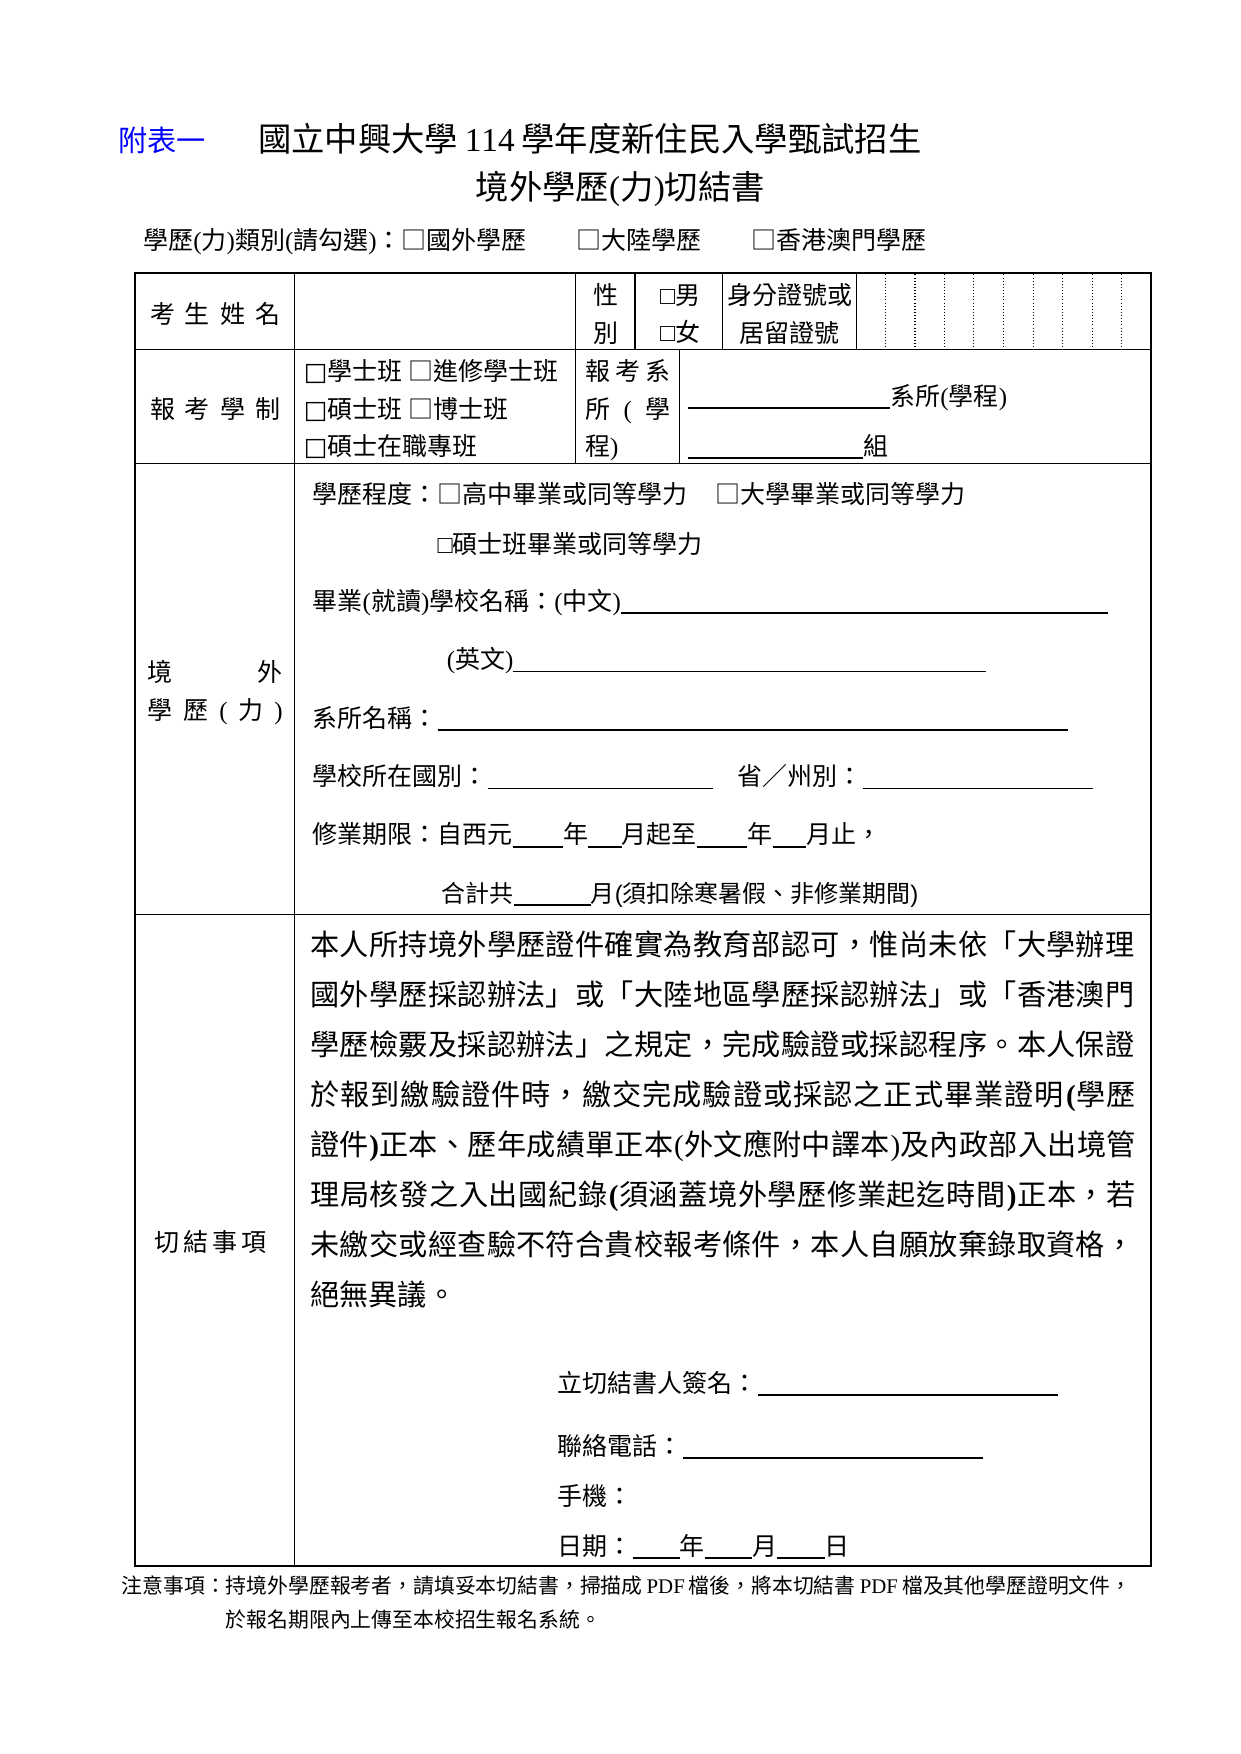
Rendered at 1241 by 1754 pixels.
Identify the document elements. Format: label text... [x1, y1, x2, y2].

table_header [1004, 274, 1033, 349]
table_cell 報考系所(學程) [576, 350, 679, 463]
table_cell 切結事項 [136, 915, 294, 1565]
table_header □男 □女 [636, 274, 722, 349]
table_cell 本人所持境外學歷證件確實為教育部認可，惟尚未依「大學辦理國外學歷採認辦法」或「大陸地區學歷採認辦法」或「香港澳門學歷檢覈及採認辦法」之規定，完成驗證或採認程序。本人保證於報到繳驗證件時，繳交完成驗證或採認之正式畢業證明(學歷證件)正本、歷年成績單正本(外文應附中譯本)及內政部入出境管理局核發之入出國紀錄(須涵蓋境外學歷修業起迄時間)正本，若未繳交或經查驗不符合貴校報考條件，本人自願放棄錄取資格，絕無異議。 立切結書人簽名： 聯絡電話： 手機： 日期： 年 月 日 [295, 915, 1150, 1565]
table_header [1092, 274, 1122, 349]
table_cell 境 外 學歷(力) [136, 464, 294, 914]
table_header [885, 274, 915, 349]
text 附表一 國立中興大學114學年度新住民入學甄試招生 [118, 118, 1122, 160]
table_header [915, 274, 944, 349]
table_cell 學歷程度：□高中畢業或同等學力 □大學畢業或同等學力 □碩士班畢業或同等學力 畢業(就讀)學校名稱：(中文) (英文) 系所名稱： 學校所在國別： 省∕州別： 修業期限：自西元 年 月起至 年 月止， 合計共 月(須扣除寒暑假、非修業期間) [295, 464, 1150, 914]
text 學歷(力)類別(請勾選)：□國外學歷 □大陸學歷 □香港澳門學歷 [118, 210, 1122, 260]
text 境外學歷(力)切結書 [118, 160, 1122, 210]
table_header [1033, 274, 1063, 349]
table_header [1063, 274, 1092, 349]
table_cell 系所(學程) 組 [680, 350, 1150, 463]
table_header 性別 [576, 274, 634, 349]
table_cell 報考學制 [136, 350, 294, 463]
table_header [974, 274, 1003, 349]
table_header [944, 274, 974, 349]
text 注意事項：持境外學歷報考者，請填妥本切結書，掃描成PDF檔後，將本切結書PDF檔及其他學歷證明文件，於報名期限內上傳至本校招生報名系統。 [121, 1567, 1122, 1634]
table_header 考生姓名 [136, 274, 294, 349]
table_header [857, 274, 885, 349]
table_cell □學士班 □進修學士班 □碩士班 □博士班 □碩士在職專班 [295, 350, 575, 463]
table_header 身分證號或居留證號 [723, 274, 856, 349]
table_header [1122, 274, 1150, 349]
table_header [295, 274, 575, 349]
